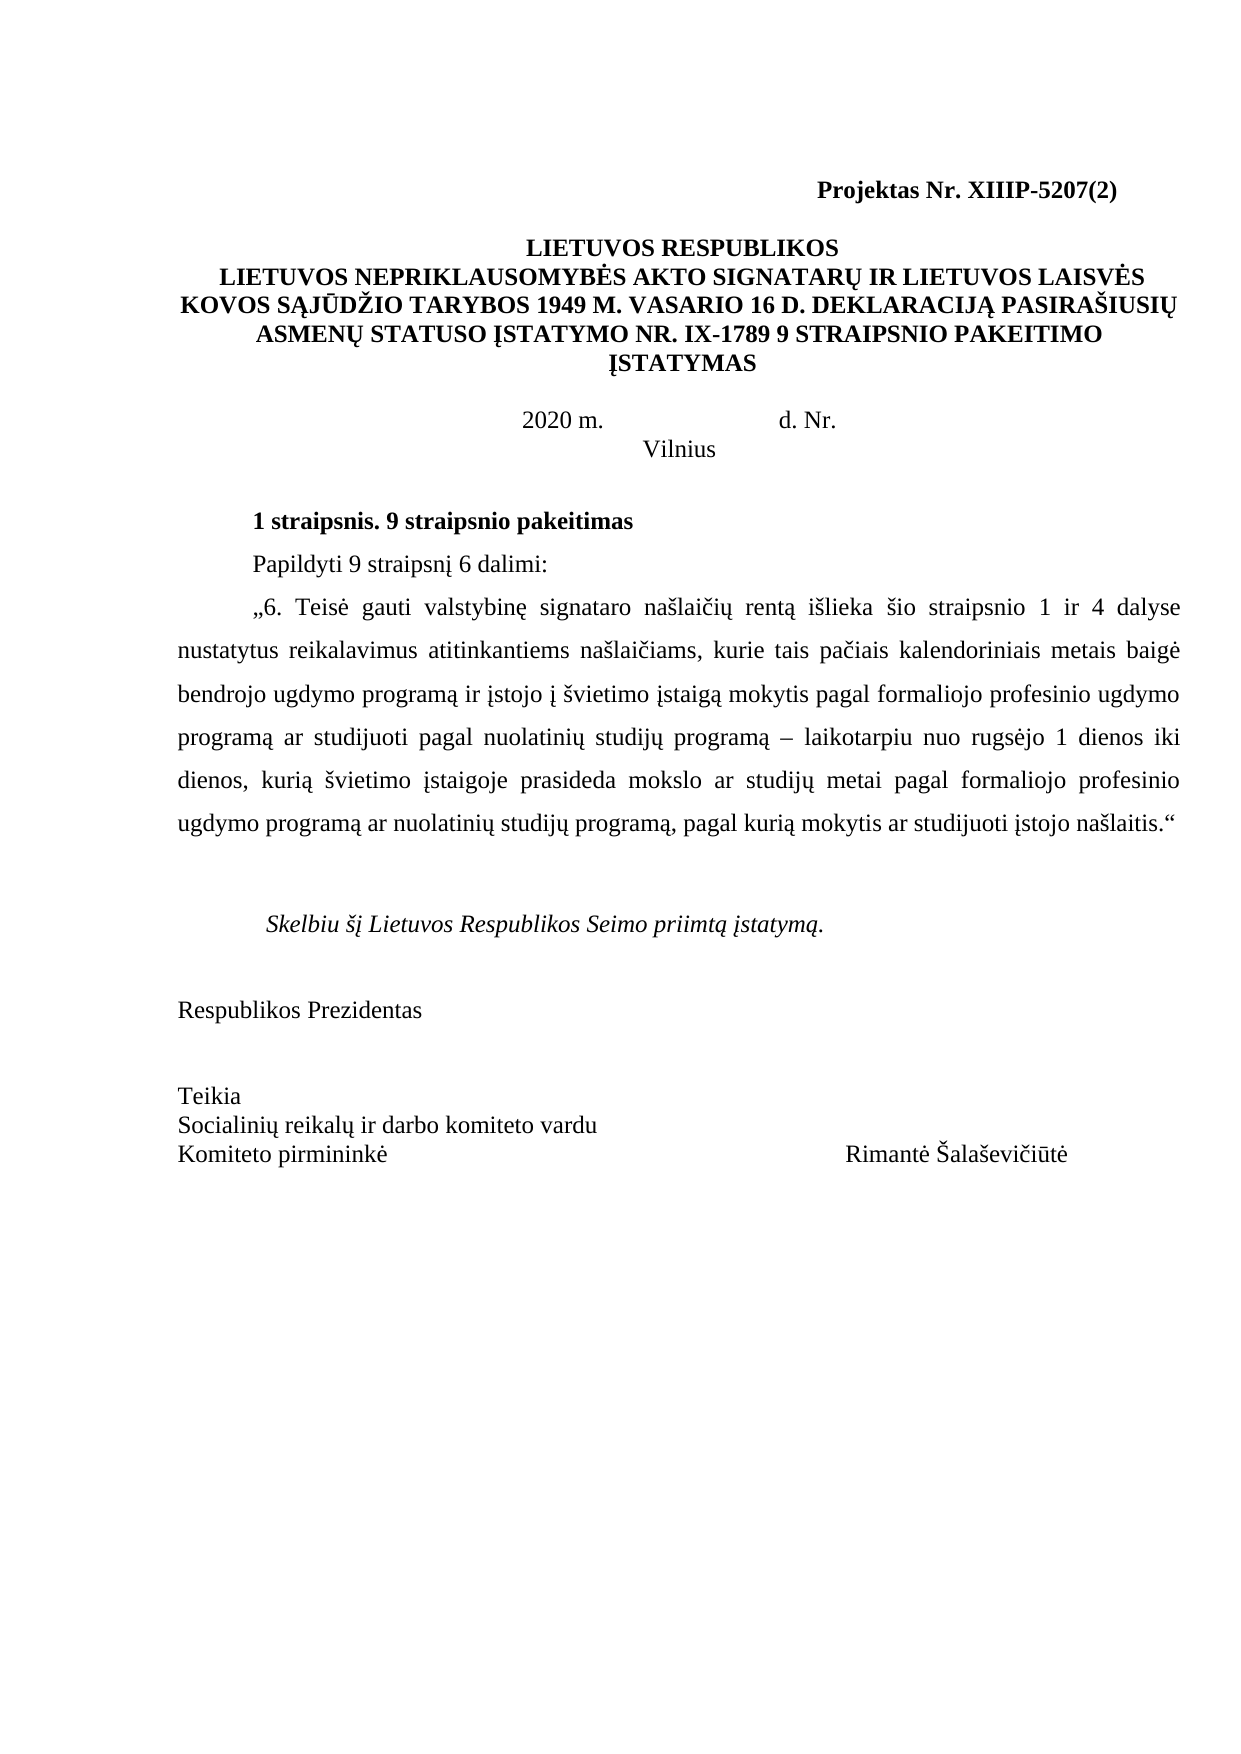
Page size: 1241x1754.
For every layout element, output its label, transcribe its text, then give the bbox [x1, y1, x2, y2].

text „6. Teisė gauti valstybinę signataro našlaičių rentą išlieka šio straipsnio 1 ir 4 dalyse nustatytus reikalavimus atitinkantiems našlaičiams, kurie tais pačiais kalendoriniais metais baigė bendrojo ugdymo programą ir įstojo į švietimo įstaigą mokytis pagal formaliojo profesinio ugdymo programą ar studijuoti pagal nuolatinių studijų programą – laikotarpiu nuo rugsėjo 1 dienos iki dienos, kurią švietimo įstaigoje prasideda mokslo ar studijų metai pagal formaliojo profesinio ugdymo programą ar nuolatinių studijų programą, pagal kurią mokytis ar studijuoti įstojo našlaitis.“ [177, 592, 1181, 837]
text ĮSTATYMAS [177, 348, 1181, 377]
text 2020 m. d. Nr. [177, 406, 1181, 434]
text Komiteto pirmininkė Rimantė Šalaševičiūtė [177, 1139, 1181, 1167]
text Teikia [177, 1081, 1181, 1110]
text Respublikos Prezidentas [177, 995, 1181, 1024]
text LIETUVOS NEPRIKLAUSOMYBĖS AKTO SIGNATARŲ IR LIETUVOS LAISVĖS KOVOS SĄJŪDŽIO TARYBOS 1949 M. VASARIO 16 D. DEKLARACIJĄ PASIRAŠIUSIŲ ASMENŲ STATUSO ĮSTATYMO NR. IX-1789 9 STRAIPSNIO PAKEITIMO [177, 262, 1181, 348]
text Projektas Nr. XIIIP-5207(2) [753, 176, 1181, 204]
text Papildyti 9 straipsnį 6 dalimi: [177, 549, 1181, 578]
text Socialinių reikalų ir darbo komiteto vardu [177, 1110, 1181, 1139]
text LIETUVOS RESPUBLIKOS [177, 233, 1181, 262]
text Skelbiu šį Lietuvos Respublikos Seimo priimtą įstatymą. [177, 909, 1181, 937]
text 1 straipsnis. 9 straipsnio pakeitimas [177, 506, 1181, 535]
text Vilnius [177, 434, 1181, 463]
